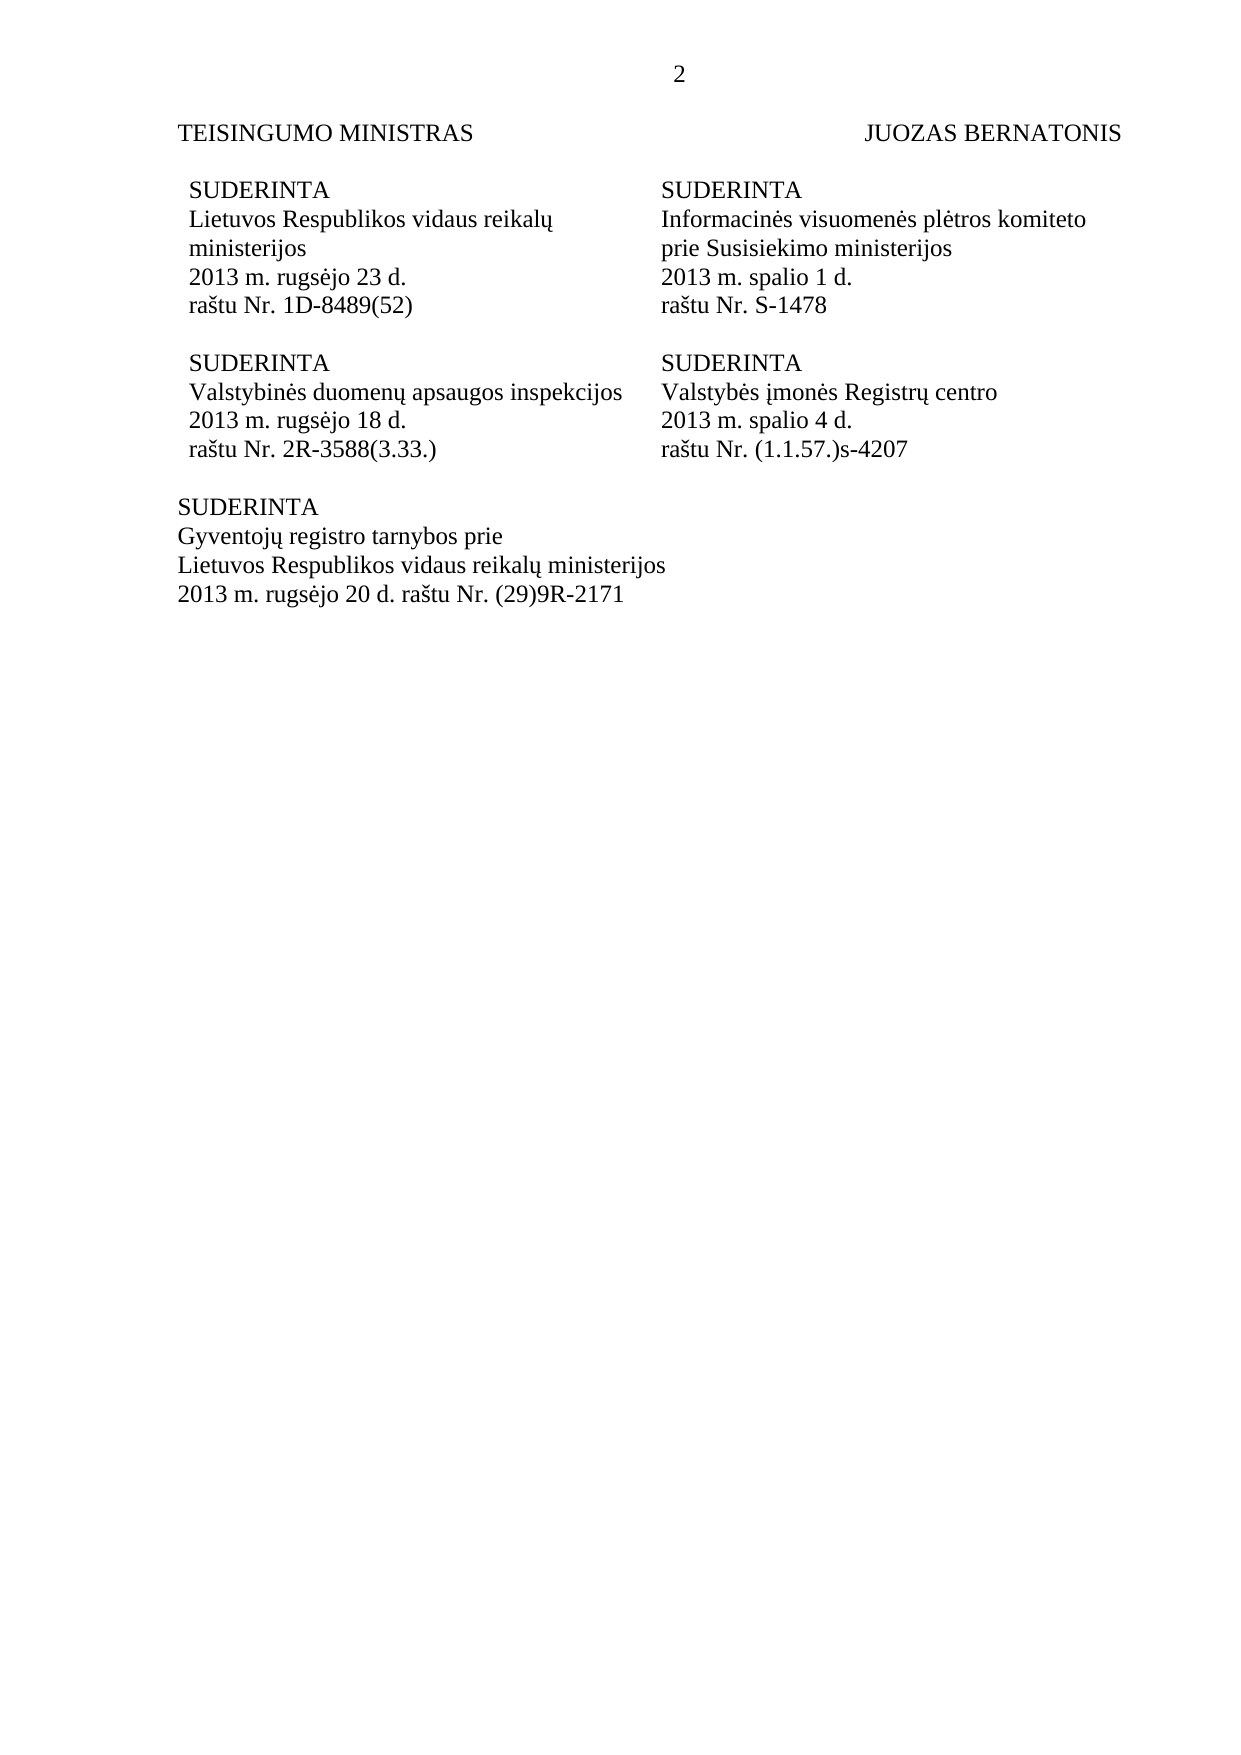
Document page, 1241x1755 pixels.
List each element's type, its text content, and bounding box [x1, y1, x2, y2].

table_header SUDERINTA Lietuvos Respublikos vidaus reikalų ministerijos 2013 m. rugsėjo 23 d. raštu Nr. 1D-8489(52) [177, 176, 649, 319]
text Lietuvos Respublikos vidaus reikalų ministerijos [177, 550, 1181, 579]
table_header SUDERINTA Informacinės visuomenės plėtros komiteto prie Susisiekimo ministerijos 2013 m. spalio 1 d. raštu Nr. S-1478 [650, 176, 1122, 319]
text SUDERINTA [177, 492, 1181, 521]
table_header SUDERINTA Valstybės įmonės Registrų centro 2013 m. spalio 4 d. raštu Nr. (1.1.57.)s-4207 [650, 348, 1122, 464]
table_header SUDERINTA Valstybinės duomenų apsaugos inspekcijos 2013 m. rugsėjo 18 d. raštu Nr. 2R-3588(3.33.) [177, 348, 649, 464]
text 2013 m. rugsėjo 20 d. raštu Nr. (29)9R-2171 [177, 579, 1181, 607]
text Teisingumo ministras Juozas Bernatonis [177, 118, 1181, 147]
text Gyventojų registro tarnybos prie [177, 521, 1181, 550]
